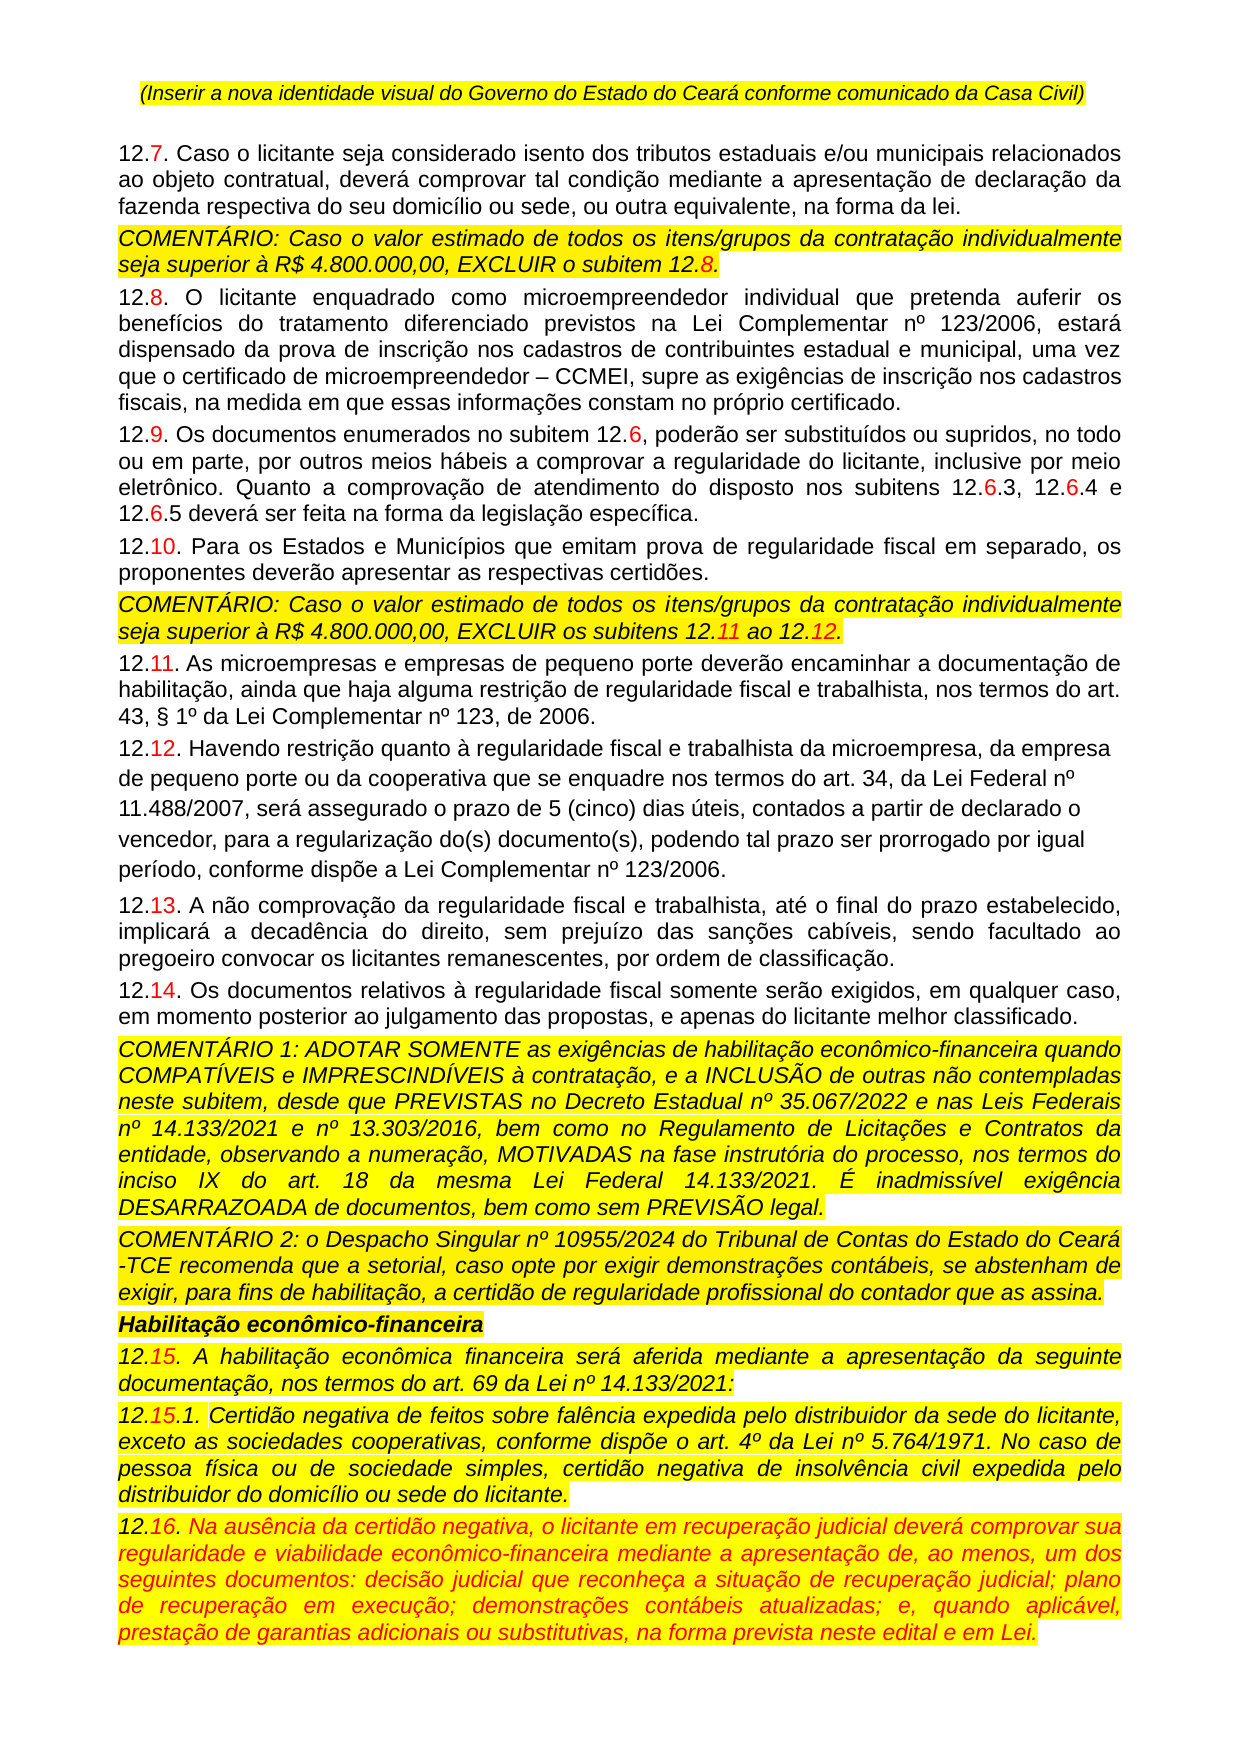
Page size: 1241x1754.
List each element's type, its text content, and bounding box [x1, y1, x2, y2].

text COMENTÁRIO 1: ADOTAR SOMENTE as exigências de habilitação econômico-financeira quando COMPATÍVEIS e IMPRESCINDÍVEIS à contratação, e a INCLUSÃO de outras não contempladas neste subitem, desde que PREVISTAS no Decreto Estadual nº 35.067/2022 e nas Leis Federais nº 14.133/2021 e nº 13.303/2016, bem como no Regulamento de Licitações e Contratos da entidade, observando a numeração, MOTIVADAS na fase instrutória do processo, nos termos do inciso IX do art. 18 da mesma Lei Federal 14.133/2021. É inadmissível exigência DESARRAZOADA de documentos, bem como sem PREVISÃO legal. [118, 1036, 1122, 1220]
text 12.9. Os documentos enumerados no subitem 12.6, poderão ser substituídos ou supridos, no todo ou em parte, por outros meios hábeis a comprovar a regularidade do licitante, inclusive por meio eletrônico. Quanto a comprovação de atendimento do disposto nos subitens 12.6.3, 12.6.4 e 12.6.5 deverá ser feita na forma da legislação específica. [118, 421, 1122, 527]
text COMENTÁRIO 2: o Despacho Singular nº 10955/2024 do Tribunal de Contas do Estado do Ceará -TCE recomenda que a setorial, caso opte por exigir demonstrações contábeis, se abstenham de exigir, para fins de habilitação, a certidão de regularidade profissional do contador que as assina. [118, 1226, 1122, 1305]
text 12.13. A não comprovação da regularidade fiscal e trabalhista, até o final do prazo estabelecido, implicará a decadência do direito, sem prejuízo das sanções cabíveis, sendo facultado ao pregoeiro convocar os licitantes remanescentes, por ordem de classificação. [118, 892, 1122, 971]
text COMENTÁRIO: Caso o valor estimado de todos os itens/grupos da contratação individualmente seja superior à R$ 4.800.000,00, EXCLUIR o subitem 12.8. [118, 225, 1122, 278]
text 12.15.1. Certidão negativa de feitos sobre falência expedida pelo distribuidor da sede do licitante, exceto as sociedades cooperativas, conforme dispõe o art. 4º da Lei nº 5.764/1971. No caso de pessoa física ou de sociedade simples, certidão negativa de insolvência civil expedida pelo distribuidor do domicílio ou sede do licitante. [118, 1402, 1122, 1507]
text 12.10. Para os Estados e Municípios que emitam prova de regularidade fiscal em separado, os proponentes deverão apresentar as respectivas certidões. [118, 533, 1122, 585]
text 12.8. O licitante enquadrado como microempreendedor individual que pretenda auferir os benefícios do tratamento diferenciado previstos na Lei Complementar nº 123/2006, estará dispensado da prova de inscrição nos cadastros de contribuintes estadual e municipal, uma vez que o certificado de microempreendedor – CCMEI, supre as exigências de inscrição nos cadastros fiscais, na medida em que essas informações constam no próprio certificado. [118, 283, 1122, 415]
text COMENTÁRIO: Caso o valor estimado de todos os itens/grupos da contratação individualmente seja superior à R$ 4.800.000,00, EXCLUIR os subitens 12.11 ao 12.12. [118, 591, 1122, 644]
text 12.15. A habilitação econômica financeira será aferida mediante a apresentação da seguinte documentação, nos termos do art. 69 da Lei nº 14.133/2021: [118, 1343, 1122, 1396]
text 12.14. Os documentos relativos à regularidade fiscal somente serão exigidos, em qualquer caso, em momento posterior ao julgamento das propostas, e apenas do licitante melhor classificado. [118, 977, 1122, 1029]
list 12.11. As microempresas e empresas de pequeno porte deverão encaminhar a documentação de habilitação, ainda que haja alguma restrição de regularidade fiscal e trabalhista, nos termos do art. 43, § 1º da Lei Complementar nº 123, de 2006. [118, 650, 1122, 729]
text 12.12. Havendo restrição quanto à regularidade fiscal e trabalhista da microempresa, da empresa de pequeno porte ou da cooperativa que se enquadre nos termos do art. 34, da Lei Federal nº 11.488/2007, será assegurado o prazo de 5 (cinco) dias úteis, contados a partir de declarado o vencedor, para a regularização do(s) documento(s), podendo tal prazo ser prorrogado por igual período, conforme dispõe a Lei Complementar nº 123/2006. [118, 735, 1122, 882]
text 12.16. Na ausência da certidão negativa, o licitante em recuperação judicial deverá comprovar sua regularidade e viabilidade econômico-financeira mediante a apresentação de, ao menos, um dos seguintes documentos: decisão judicial que reconheça a situação de recuperação judicial; plano de recuperação em execução; demonstrações contábeis atualizadas; e, quando aplicável, prestação de garantias adicionais ou substitutivas, na forma prevista neste edital e em Lei. [118, 1513, 1122, 1645]
text Habilitação econômico-financeira [118, 1311, 1122, 1337]
text 12.7. Caso o licitante seja considerado isento dos tributos estaduais e/ou municipais relacionados ao objeto contratual, deverá comprovar tal condição mediante a apresentação de declaração da fazenda respectiva do seu domicílio ou sede, ou outra equivalente, na forma da lei. [118, 140, 1122, 219]
